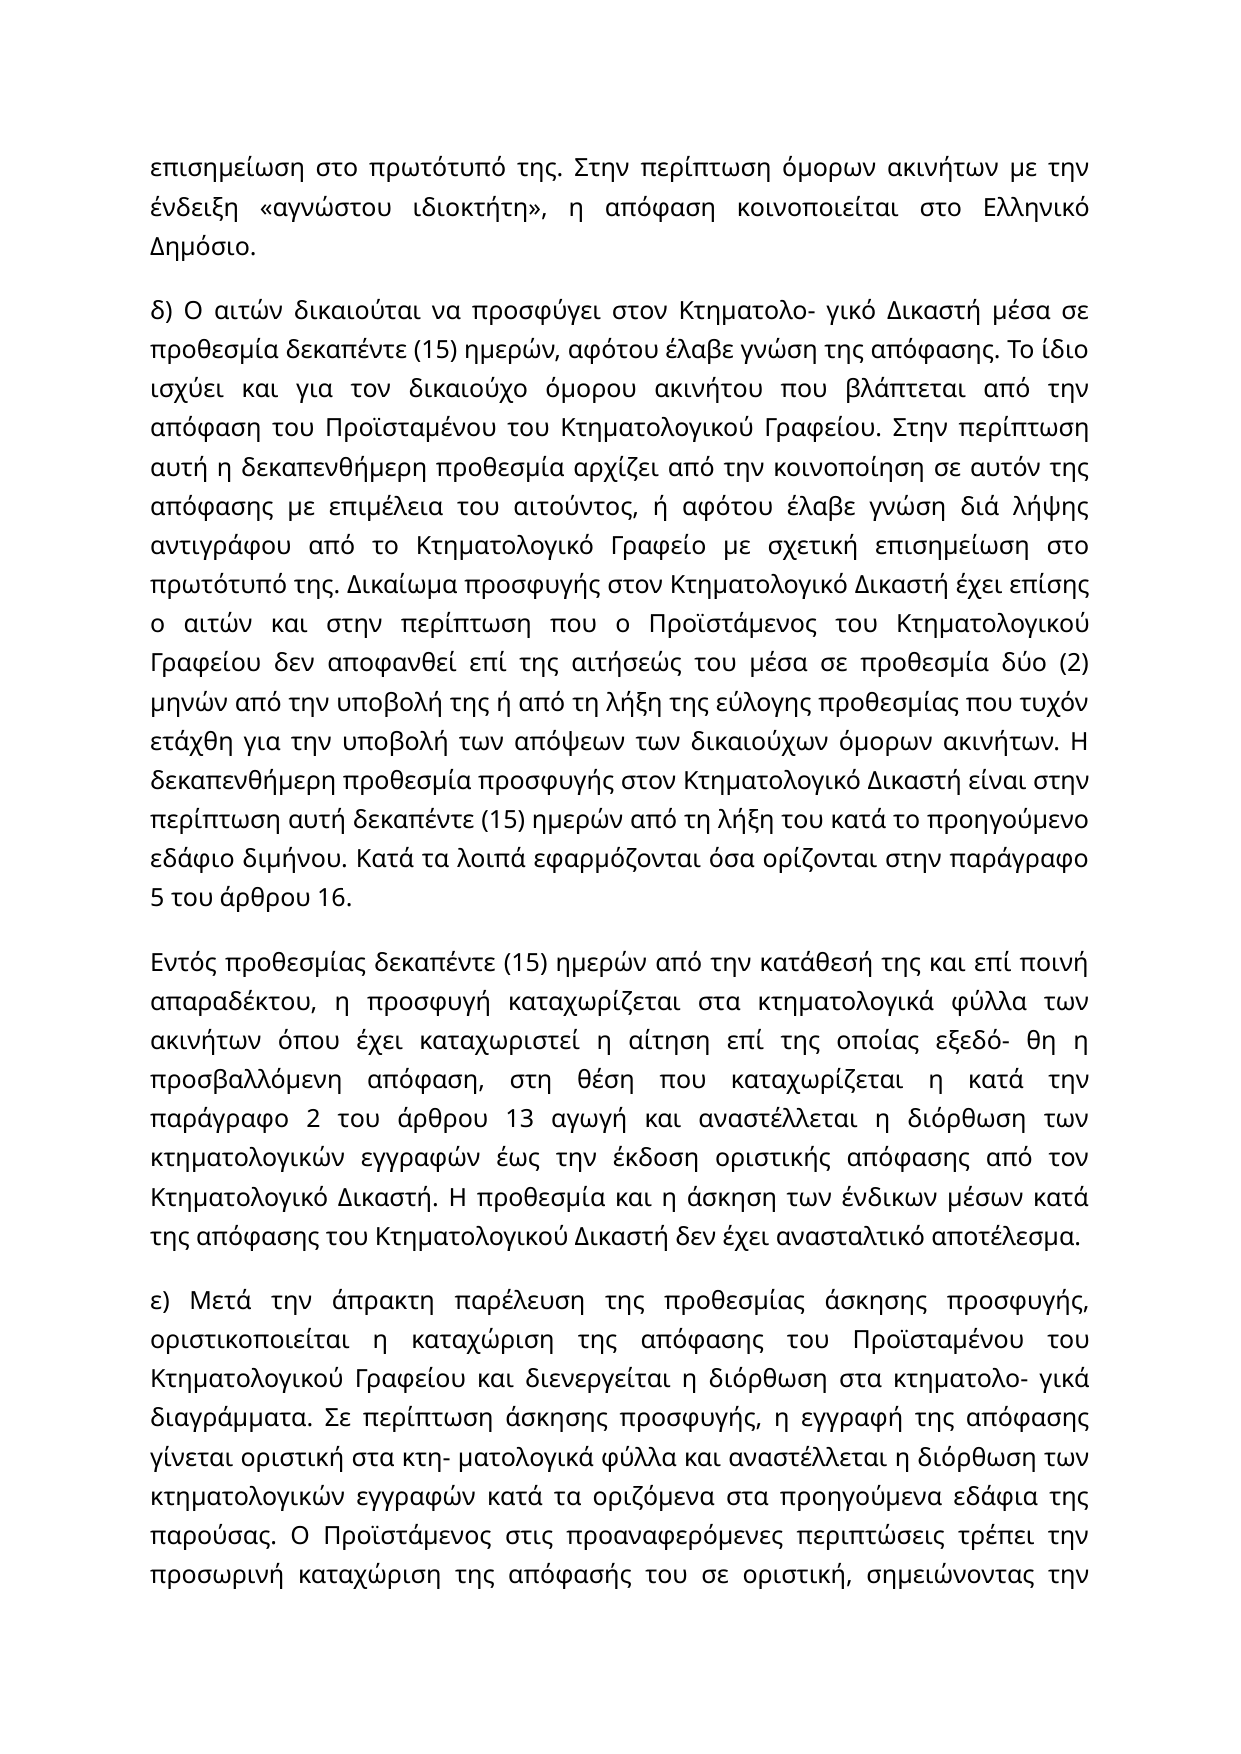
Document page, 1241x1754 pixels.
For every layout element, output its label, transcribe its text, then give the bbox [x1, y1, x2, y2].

text επισημείωση στο πρωτότυπό της. Στην περίπτωση όμορων ακινήτων με την ένδειξη «αγνώστου ιδιοκτήτη», η απόφαση κοινοποιείται στο Ελληνικό Δημόσιο. [150, 150, 1090, 262]
text ε) Μετά την άπρακτη παρέλευση της προθεσμίας άσκησης προσφυγής, οριστικοποιείται η καταχώριση της απόφασης του Προϊσταμένου του Κτηματολογικού Γραφείου και διενεργείται η διόρθωση στα κτηματολο- γικά διαγράμματα. Σε περίπτωση άσκησης προσφυγής, η εγγραφή της απόφασης γίνεται οριστική στα κτη- ματολογικά φύλλα και αναστέλλεται η διόρθωση των κτηματολογικών εγγραφών κατά τα οριζόμενα στα προηγούμενα εδάφια της παρούσας. Ο Προϊστάμενος στις προαναφερόμενες περιπτώσεις τρέπει την προσωρινή καταχώριση της απόφασής του σε οριστική, σημειώνοντας την [150, 1282, 1090, 1591]
text Εντός προθεσμίας δεκαπέντε (15) ημερών από την κατάθεσή της και επί ποινή απαραδέκτου, η προσφυγή καταχωρίζεται στα κτηματολογικά φύλλα των ακινήτων όπου έχει καταχωριστεί η αίτηση επί της οποίας εξεδό- θη η προσβαλλόμενη απόφαση, στη θέση που καταχωρίζεται η κατά την παράγραφο 2 του άρθρου 13 αγωγή και αναστέλλεται η διόρθωση των κτηματολογικών εγγραφών έως την έκδοση οριστικής απόφασης από τον Κτηματολογικό Δικαστή. Η προθεσμία και η άσκηση των ένδικων μέσων κατά της απόφασης του Κτηματολογικού Δικαστή δεν έχει ανασταλτικό αποτέλεσμα. [150, 944, 1090, 1252]
text δ) Ο αιτών δικαιούται να προσφύγει στον Κτηματολο- γικό Δικαστή μέσα σε προθεσμία δεκαπέντε (15) ημερών, αφότου έλαβε γνώση της απόφασης. Το ίδιο ισχύει και για τον δικαιούχο όμορου ακινήτου που βλάπτεται από την απόφαση του Προϊσταμένου του Κτηματολογικού Γραφείου. Στην περίπτωση αυτή η δεκαπενθήμερη προθεσμία αρχίζει από την κοινοποίηση σε αυτόν της απόφασης με επιμέλεια του αιτούντος, ή αφότου έλαβε γνώση διά λήψης αντιγράφου από το Κτηματολογικό Γραφείο με σχετική επισημείωση στο πρωτότυπό της. Δικαίωμα προσφυγής στον Κτηματολογικό Δικαστή έχει επίσης ο αιτών και στην περίπτωση που ο Προϊστάμενος του Κτηματολογικού Γραφείου δεν αποφανθεί επί της αιτήσεώς του μέσα σε προθεσμία δύο (2) μηνών από την υποβολή της ή από τη λήξη της εύλογης προθεσμίας που τυχόν ετάχθη για την υποβολή των απόψεων των δικαιούχων όμορων ακινήτων. Η δεκαπενθήμερη προθεσμία προσφυγής στον Κτηματολογικό Δικαστή είναι στην περίπτωση αυτή δεκαπέντε (15) ημερών από τη λήξη του κατά το προηγούμενο εδάφιο διμήνου. Κατά τα λοιπά εφαρμόζονται όσα ορίζονται στην παράγραφο 5 του άρθρου 16. [150, 292, 1090, 914]
